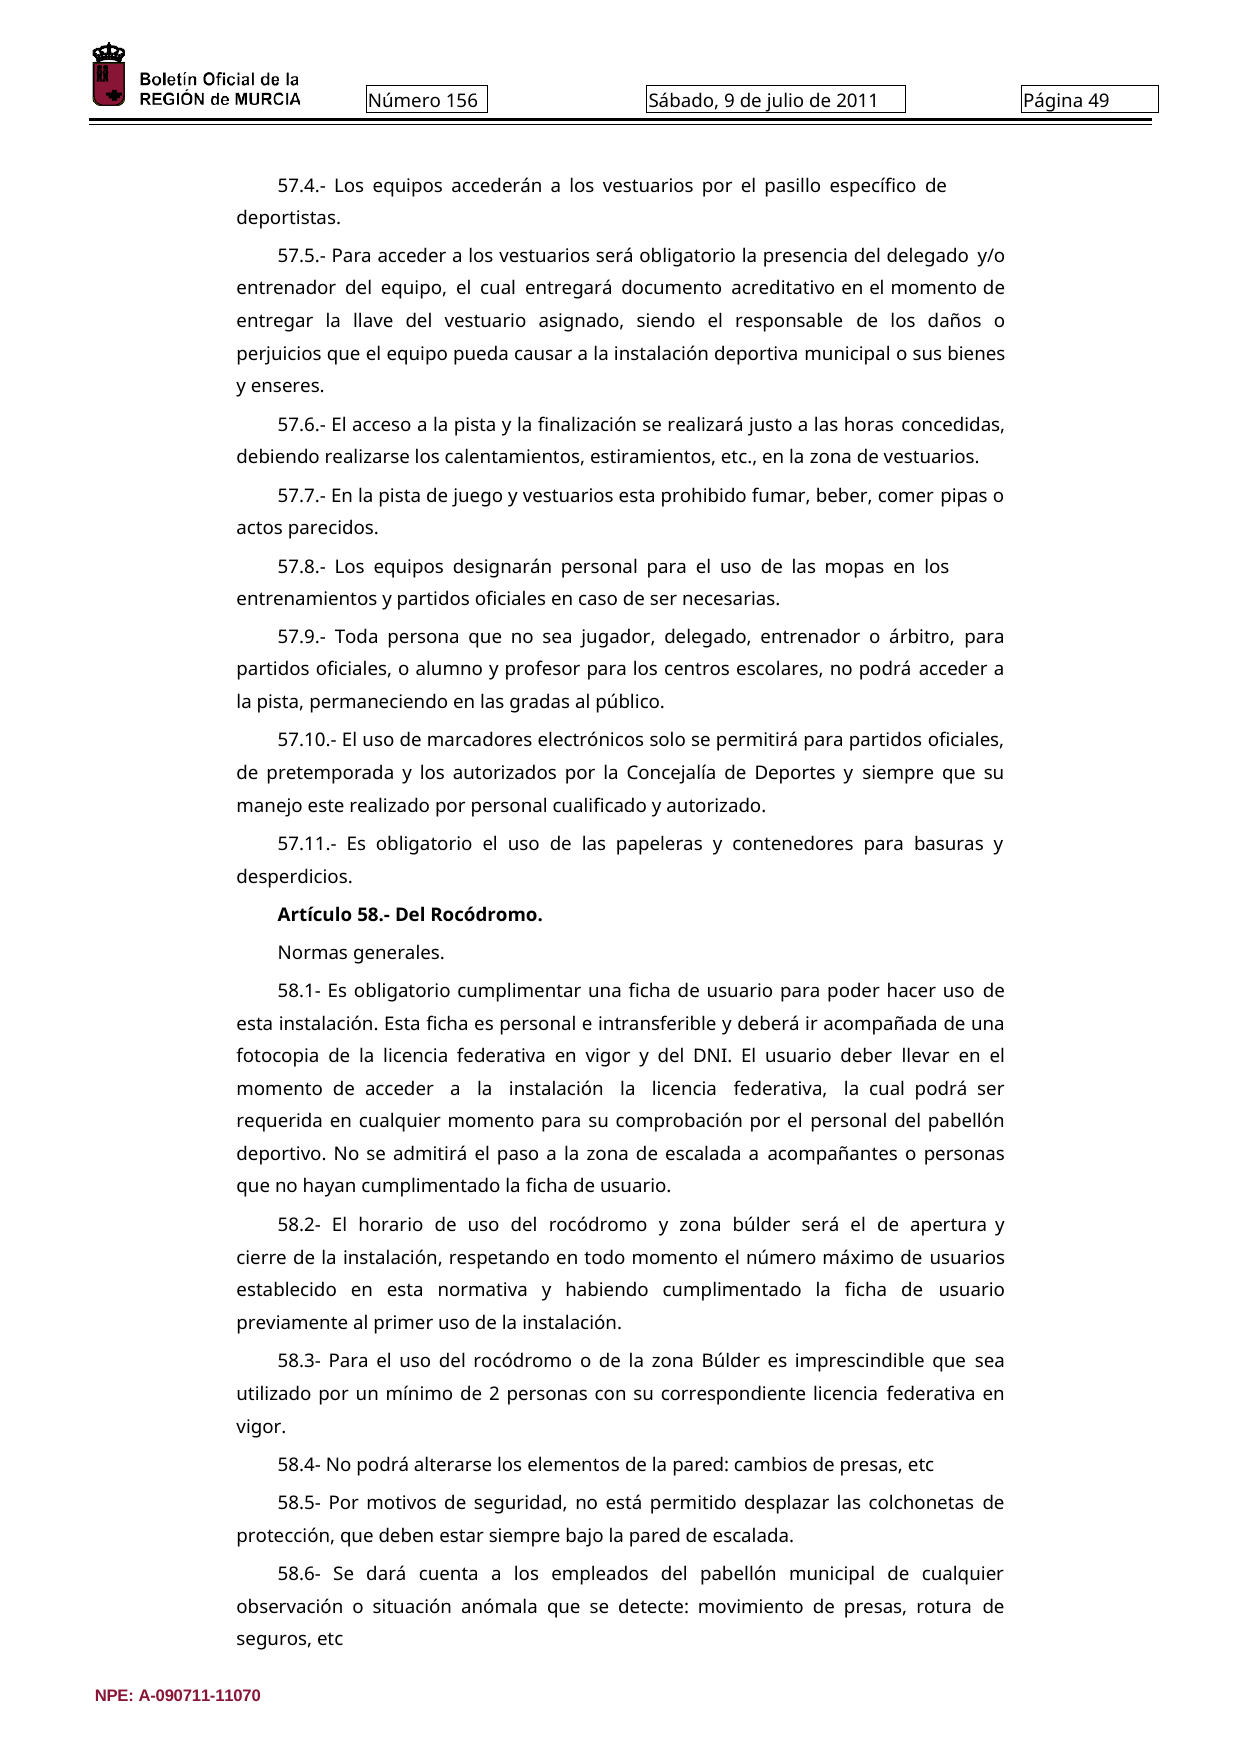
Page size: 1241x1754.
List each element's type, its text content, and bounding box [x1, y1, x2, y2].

text 58.1- Es obligatorio cumplimentar una ficha de usuario para poder hacer uso de esta instalación. Esta ficha es personal e intransferible y deberá ir acompañada de una fotocopia de la licencia federativa en vigor y del DNI. El usuario deber llevar en el momento de acceder a la instalación la licencia federativa, la cual podrá ser requerida en cualquier momento para su comprobación por el personal del pabellón deportivo. No se admitirá el paso a la zona de escalada a acompañantes o personas que no hayan cumplimentado la ficha de usuario. [236, 977, 1005, 1198]
text 57.11.- Es obligatorio el uso de las papeleras y contenedores para basuras y desperdicios. [236, 830, 1004, 888]
text 57.5.- Para acceder a los vestuarios será obligatorio la presencia del delegado y/o entrenador del equipo, el cual entregará documento acreditativo en el momento de entregar la llave del vestuario asignado, siendo el responsable de los daños o perjuicios que el equipo pueda causar a la instalación deportiva municipal o sus bienes y enseres. [236, 242, 1005, 398]
picture [140, 72, 301, 105]
text 58.6- Se dará cuenta a los empleados del pabellón municipal de cualquier observación o situación anómala que se detecte: movimiento de presas, rotura de seguros, etc [236, 1560, 1004, 1651]
text 57.8.- Los equipos designarán personal para el uso de las mopas en los [277, 553, 1065, 579]
subtitle Artículo 58.- Del Rocódromo. [277, 902, 1065, 927]
text 58.5- Por motivos de seguridad, no está permitido desplazar las colchonetas de protección, que deben estar siempre bajo la pared de escalada. [236, 1489, 1004, 1547]
text 57.4.- Los equipos accederán a los vestuarios por el pasillo específico de [277, 172, 1065, 198]
text entrenamientos y partidos oficiales en caso de ser necesarias. [236, 585, 1065, 611]
text 57.10.- El uso de marcadores electrónicos solo se permitirá para partidos oficiales, de pretemporada y los autorizados por la Concejalía de Deportes y siempre que su manejo este realizado por personal cualificado y autorizado. [236, 727, 1004, 817]
text 57.7.- En la pista de juego y vestuarios esta prohibido fumar, beber, comer pipas o actos parecidos. [236, 482, 1004, 540]
text 57.9.- Toda persona que no sea jugador, delegado, entrenador o árbitro, para partidos oficiales, o alumno y profesor para los centros escolares, no podrá acceder a la pista, permaneciendo en las gradas al público. [236, 623, 1004, 714]
text 58.3- Para el uso del rocódromo o de la zona Búlder es imprescindible que sea utilizado por un mínimo de 2 personas con su correspondiente licencia federativa en vigor. [236, 1348, 1004, 1438]
text 58.4- No podrá alterarse los elementos de la pared: cambios de presas, etc [277, 1451, 1065, 1477]
text Normas generales. [277, 939, 1065, 965]
text 57.6.- El acceso a la pista y la finalización se realizará justo a las horas concedidas, debiendo realizarse los calentamientos, estiramientos, etc., en la zona de vestuarios. [236, 411, 1005, 469]
text 58.2- El horario de uso del rocódromo y zona búlder será el de apertura y cierre de la instalación, respetando en todo momento el número máximo de usuarios establecido en esta normativa y habiendo cumplimentado la ficha de usuario previamente al primer uso de la instalación. [236, 1211, 1005, 1335]
text deportistas. [236, 204, 1065, 230]
picture [92, 42, 125, 106]
